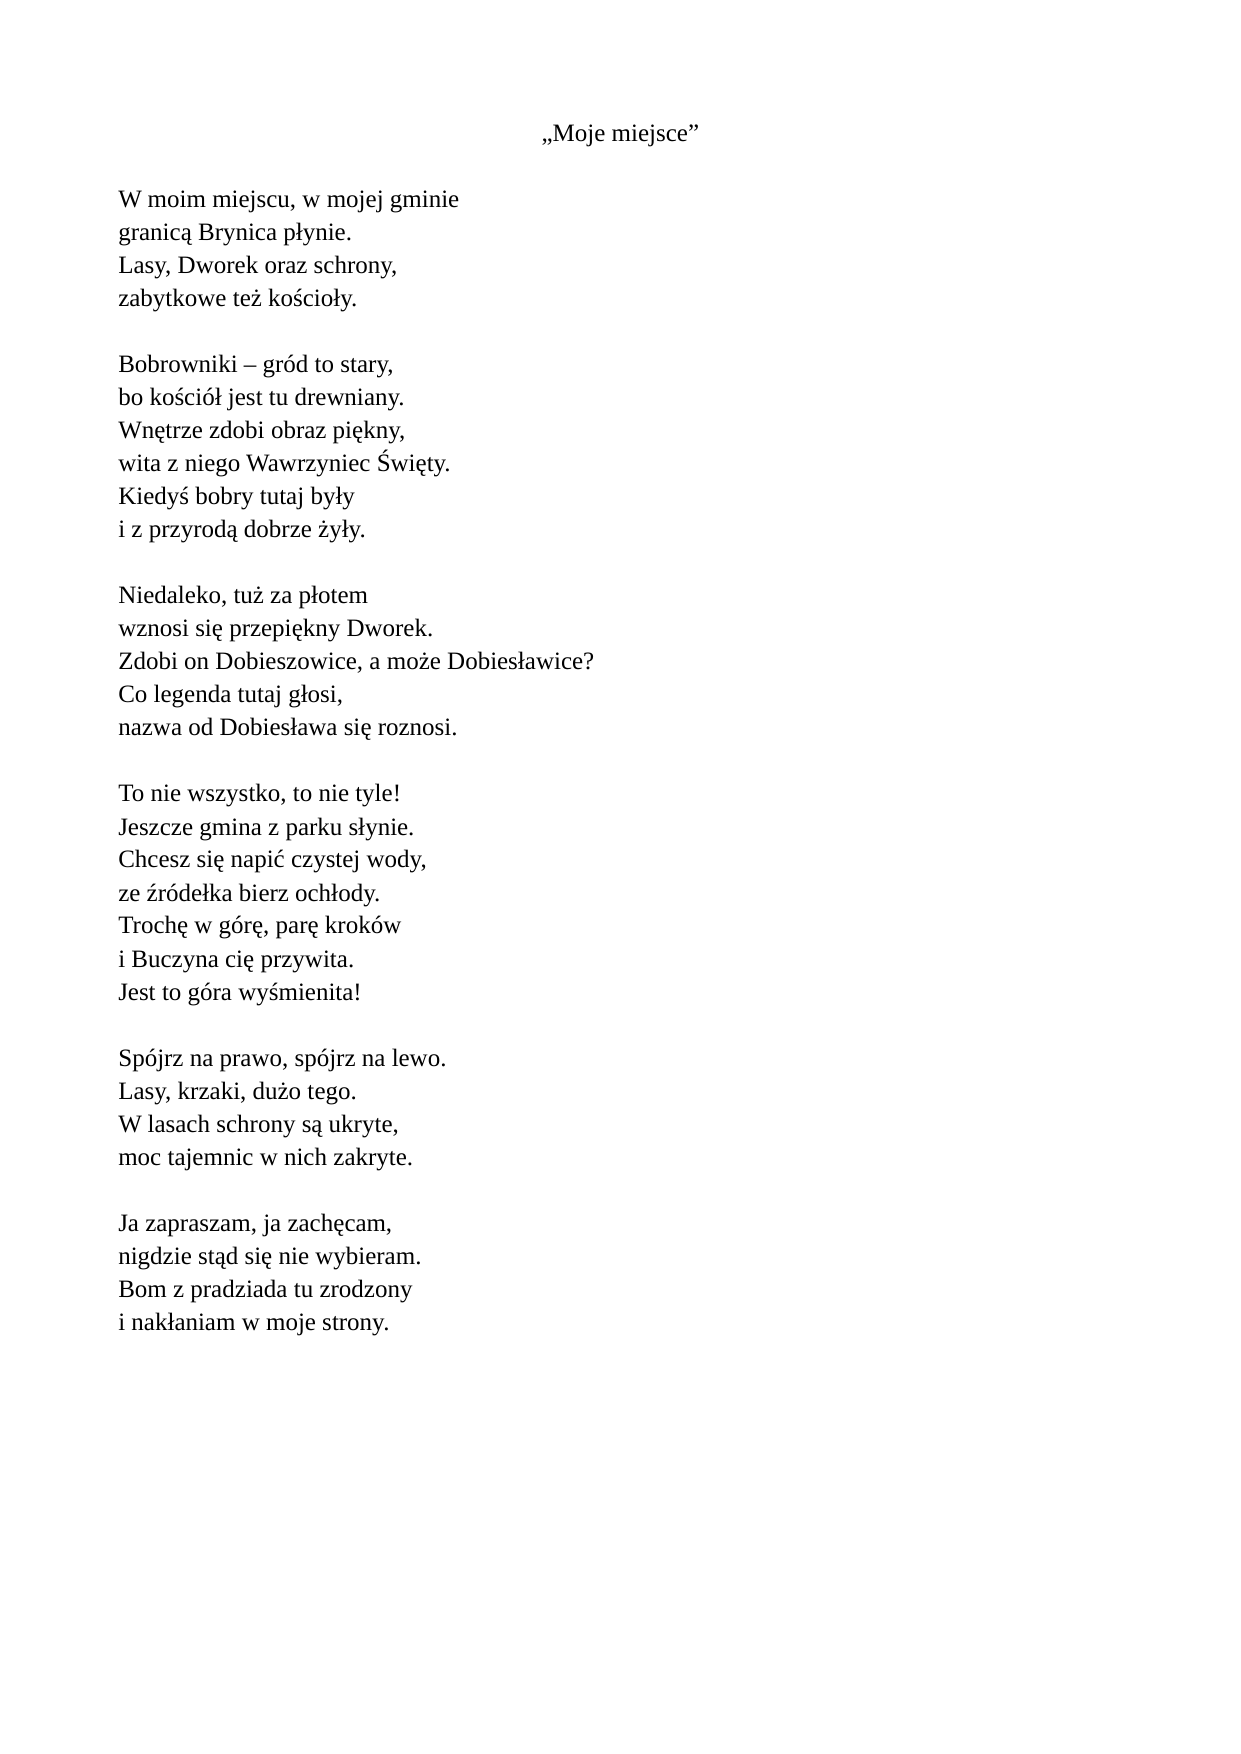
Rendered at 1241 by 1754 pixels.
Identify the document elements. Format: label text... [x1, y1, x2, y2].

text nazwa od Dobiesława się roznosi. [118, 712, 1122, 741]
text To nie wszystko, to nie tyle! [118, 778, 1122, 807]
text zabytkowe też kościoły. [118, 283, 1122, 312]
text Co legenda tutaj głosi, [118, 679, 1122, 708]
text nigdzie stąd się nie wybieram. [118, 1241, 1122, 1269]
text Bobrowniki – gród to stary, [118, 349, 1122, 378]
text i z przyrodą dobrze żyły. [118, 514, 1122, 543]
text i Buczyna cię przywita. [118, 944, 1122, 972]
text Lasy, Dworek oraz schrony, [118, 250, 1122, 279]
text Ja zapraszam, ja zachęcam, [118, 1208, 1122, 1237]
text W lasach schrony są ukryte, [118, 1109, 1122, 1137]
text Kiedyś bobry tutaj były [118, 481, 1122, 510]
text ze źródełka bierz ochłody. [118, 878, 1122, 906]
text Wnętrze zdobi obraz piękny, [118, 415, 1122, 444]
text Lasy, krzaki, dużo tego. [118, 1076, 1122, 1104]
text wita z niego Wawrzyniec Święty. [118, 448, 1122, 477]
text bo kościół jest tu drewniany. [118, 382, 1122, 411]
text wznosi się przepiękny Dworek. [118, 613, 1122, 642]
text moc tajemnic w nich zakryte. [118, 1142, 1122, 1171]
text Zdobi on Dobieszowice, a może Dobiesławice? [118, 646, 1122, 675]
text Jeszcze gmina z parku słynie. [118, 812, 1122, 840]
text i nakłaniam w moje strony. [118, 1307, 1122, 1336]
text Chcesz się napić czystej wody, [118, 844, 1122, 873]
text granicą Brynica płynie. [118, 217, 1122, 246]
text Trochę w górę, parę kroków [118, 911, 1122, 939]
text Spójrz na prawo, spójrz na lewo. [118, 1043, 1122, 1071]
text W moim miejscu, w mojej gminie [118, 184, 1122, 213]
text Bom z pradziada tu zrodzony [118, 1274, 1122, 1303]
text Niedaleko, tuż za płotem [118, 580, 1122, 609]
text Jest to góra wyśmienita! [118, 977, 1122, 1005]
text „Moje miejsce” [118, 118, 1122, 147]
